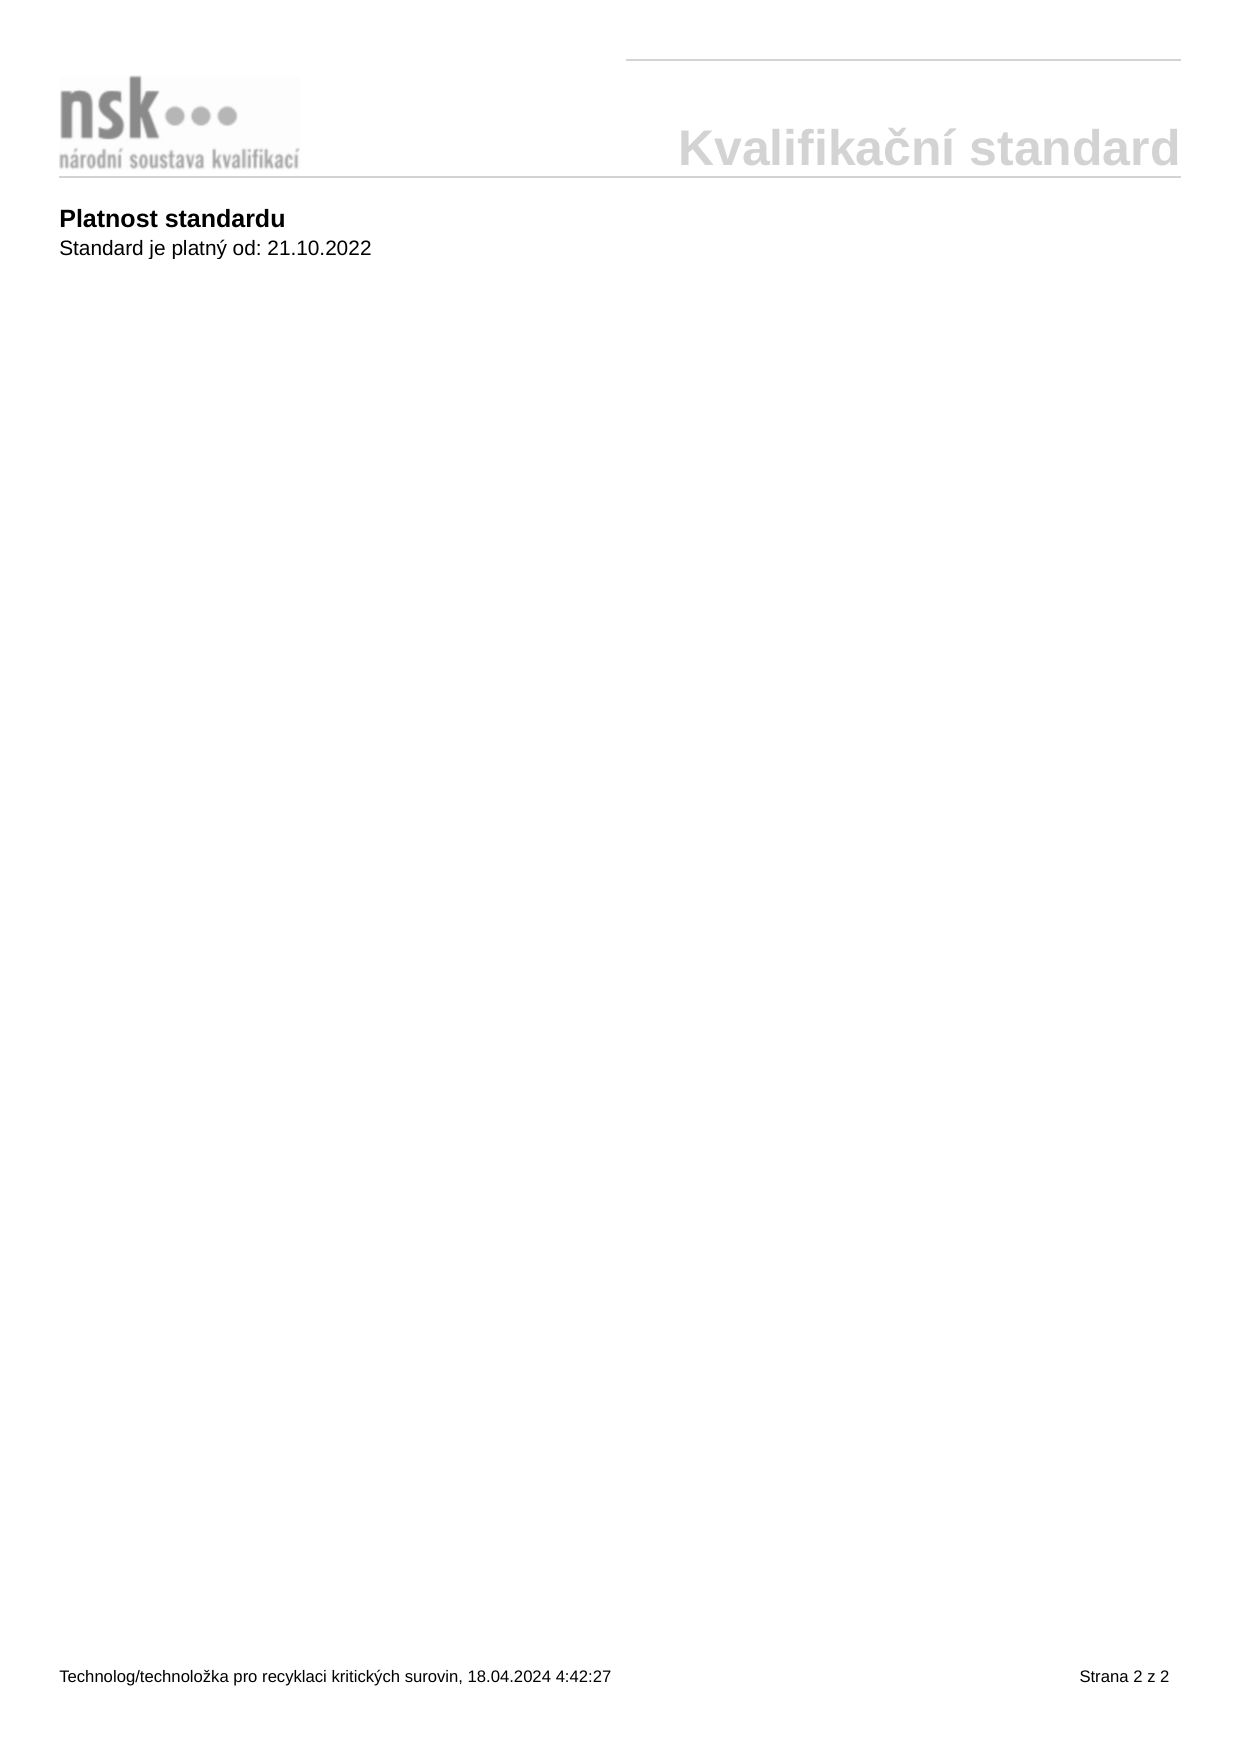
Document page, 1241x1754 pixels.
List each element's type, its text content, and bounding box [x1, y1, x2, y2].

table_cell [484, 194, 620, 200]
table_cell [1169, 259, 1181, 559]
picture [58, 59, 621, 171]
table_cell [1169, 1159, 1181, 1409]
table_cell [862, 259, 1093, 559]
table_cell [862, 194, 1093, 200]
table_cell [1093, 1409, 1169, 1658]
table_cell Strana 2 z 2 [862, 1658, 1169, 1694]
table_cell [59, 194, 483, 200]
table_cell [484, 259, 620, 559]
table_cell Platnost standardu [59, 200, 1181, 236]
table_cell [626, 1159, 862, 1409]
table_cell [1169, 194, 1181, 200]
table_cell [620, 1409, 626, 1658]
table_cell [1093, 559, 1169, 859]
table_cell [484, 1409, 620, 1658]
table_cell [626, 259, 862, 559]
table_cell [862, 559, 1093, 859]
table_cell [484, 1159, 620, 1409]
table_cell [621, 59, 626, 170]
table_cell Standard je platný od: 21.10.2022 [59, 236, 1181, 259]
table_cell [1093, 194, 1169, 200]
table_cell [484, 559, 620, 859]
table_cell [484, 171, 620, 176]
table_cell [620, 1159, 626, 1409]
table_cell Technolog/technoložka pro recyklaci kritických surovin, 18.04.2024 4:42:27 [59, 1658, 862, 1694]
table_cell [59, 178, 1181, 194]
table_cell [59, 1409, 483, 1658]
table_cell [620, 559, 626, 859]
table_cell [862, 859, 1093, 1159]
table_cell [59, 171, 483, 176]
table_cell [1169, 859, 1181, 1159]
table_cell [59, 859, 483, 1159]
table_cell [59, 259, 483, 559]
table_cell [1093, 259, 1169, 559]
table_cell [620, 259, 626, 559]
table_cell [626, 1409, 862, 1658]
table_cell [59, 559, 483, 859]
table_cell [626, 559, 862, 859]
table_cell [1093, 1159, 1169, 1409]
table_cell [626, 859, 862, 1159]
table_cell [1169, 1409, 1181, 1658]
table_cell [1169, 1658, 1181, 1694]
table_cell [862, 1159, 1093, 1409]
table_cell [626, 194, 862, 200]
table_cell [1169, 559, 1181, 859]
table_cell [1093, 859, 1169, 1159]
table_cell [862, 1409, 1093, 1658]
table_cell [484, 859, 620, 1159]
table_cell Kvalifikační standard [626, 61, 1181, 176]
table_cell [620, 859, 626, 1159]
table_cell [59, 1159, 483, 1409]
